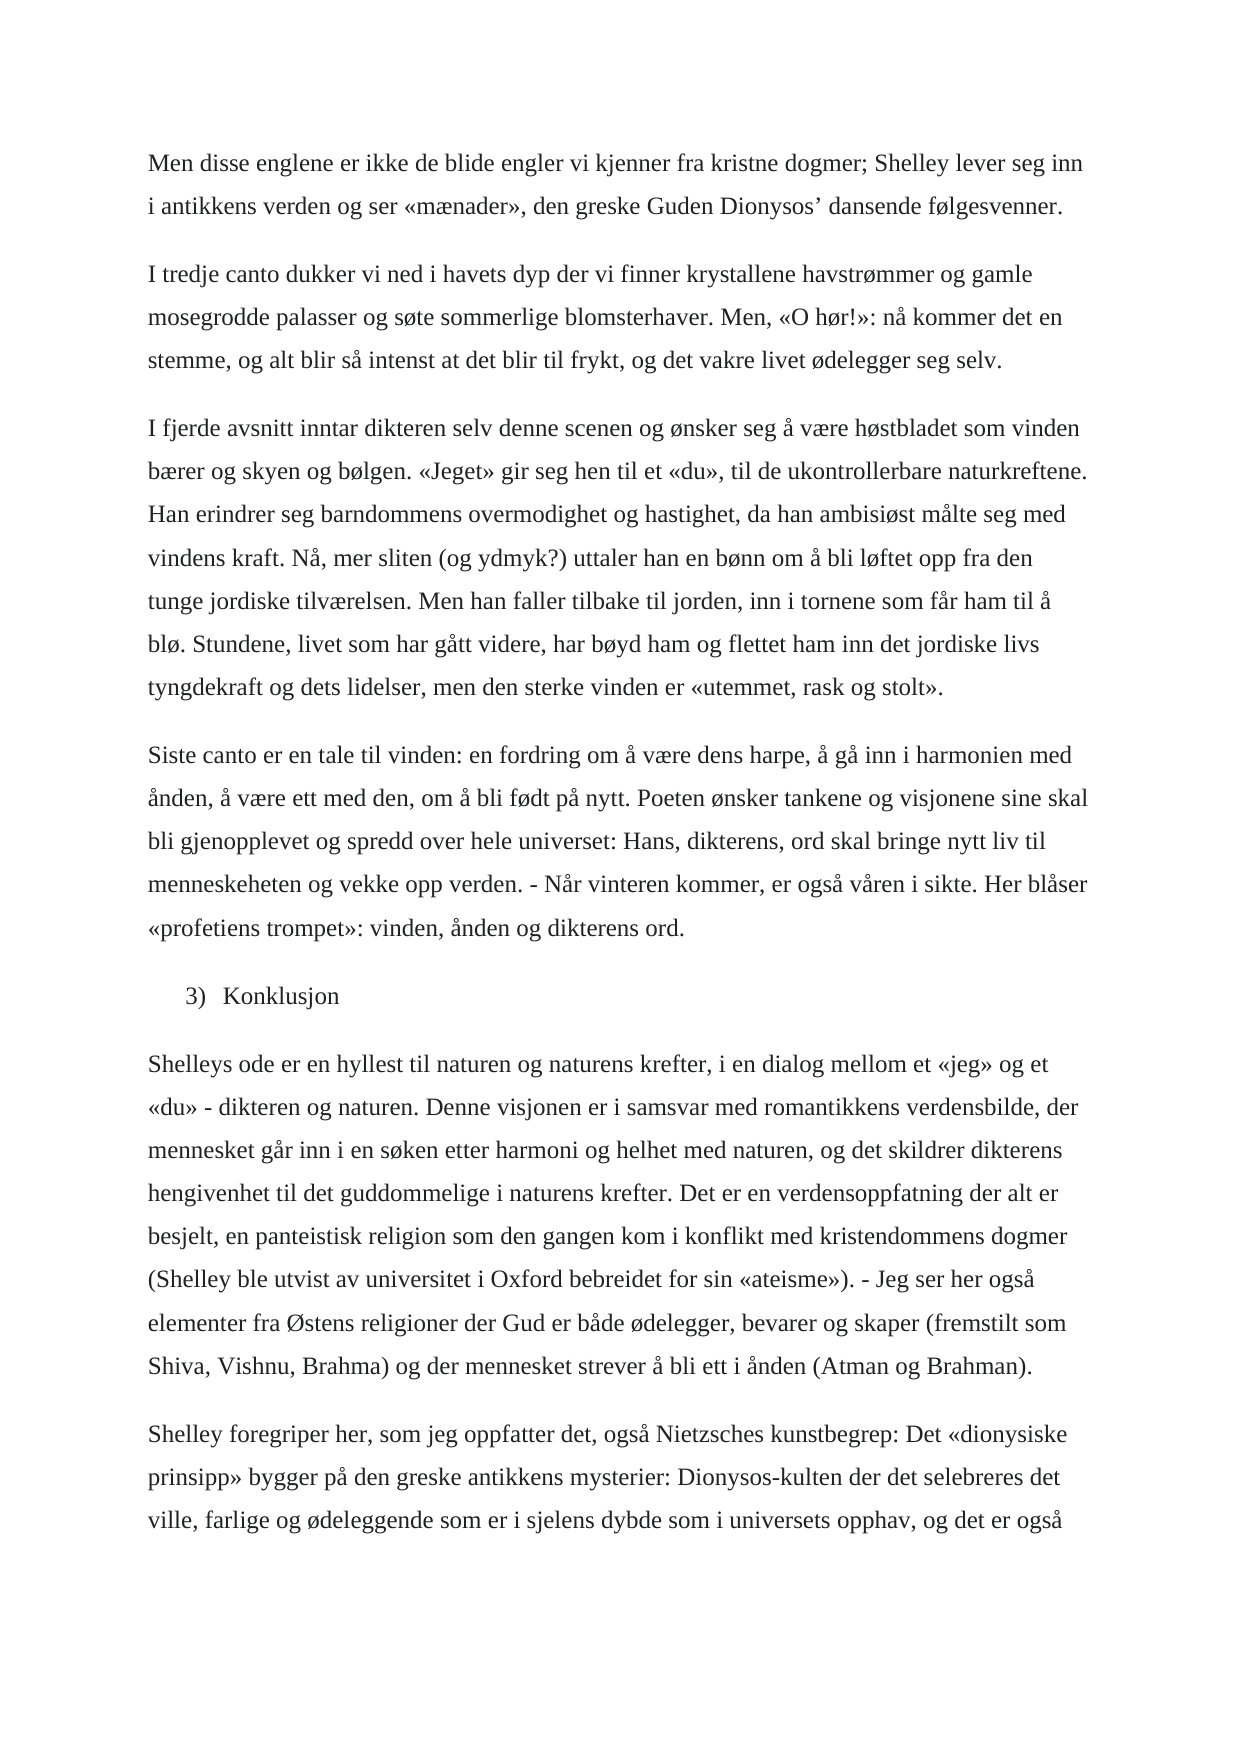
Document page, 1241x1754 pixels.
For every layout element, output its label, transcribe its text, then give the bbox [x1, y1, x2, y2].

text I tredje canto dukker vi ned i havets dyp der vi finner krystallene havstrømmer og gamle mosegrodde palasser og søte sommerlige blomsterhaver. Men, «O hør!»: nå kommer det en stemme, og alt blir så intenst at det blir til frykt, og det vakre livet ødelegger seg selv. [148, 259, 1093, 374]
text Shelleys ode er en hyllest til naturen og naturens krefter, i en dialog mellom et «jeg» og et «du» - dikteren og naturen. Denne visjonen er i samsvar med romantikkens verdensbilde, der mennesket går inn i en søken etter harmoni og helhet med naturen, og det skildrer dikterens hengivenhet til det guddommelige i naturens krefter. Det er en verdensoppfatning der alt er besjelt, en panteistisk religion som den gangen kom i konflikt med kristendommens dogmer (Shelley ble utvist av universitet i Oxford bebreidet for sin «ateisme»). - Jeg ser her også elementer fra Østens religioner der Gud er både ødelegger, bevarer og skaper (fremstilt som Shiva, Vishnu, Brahma) og der mennesket strever å bli ett i ånden (Atman og Brahman). [148, 1049, 1093, 1379]
text I fjerde avsnitt inntar dikteren selv denne scenen og ønsker seg å være høstbladet som vinden bærer og skyen og bølgen. «Jeget» gir seg hen til et «du», til de ukontrollerbare naturkreftene. Han erindrer seg barndommens overmodighet og hastighet, da han ambisiøst målte seg med vindens kraft. Nå, mer sliten (og ydmyk?) uttaler han en bønn om å bli løftet opp fra den tunge jordiske tilværelsen. Men han faller tilbake til jorden, inn i tornene som får ham til å blø. Stundene, livet som har gått videre, har bøyd ham og flettet ham inn det jordiske livs tyngdekraft og dets lidelser, men den sterke vinden er «utemmet, rask og stolt». [148, 413, 1093, 701]
list Konklusjon [185, 981, 1093, 1009]
text Shelley foregriper her, som jeg oppfatter det, også Nietzsches kunstbegrep: Det «dionysiske prinsipp» bygger på den greske antikkens mysterier: Dionysos-kulten der det selebreres det ville, farlige og ødeleggende som er i sjelens dybde som i universets opphav, og det er også [148, 1419, 1093, 1534]
text Siste canto er en tale til vinden: en fordring om å være dens harpe, å gå inn i harmonien med ånden, å være ett med den, om å bli født på nytt. Poeten ønsker tankene og visjonene sine skal bli gjenopplevet og spredd over hele universet: Hans, dikterens, ord skal bringe nytt liv til menneskeheten og vekke opp verden. - Når vinteren kommer, er også våren i sikte. Her blåser «profetiens trompet»: vinden, ånden og dikterens ord. [148, 740, 1093, 941]
text Men disse englene er ikke de blide engler vi kjenner fra kristne dogmer; Shelley lever seg inn i antikkens verden og ser «mænader», den greske Guden Dionysos’ dansende følgesvenner. [148, 148, 1093, 219]
